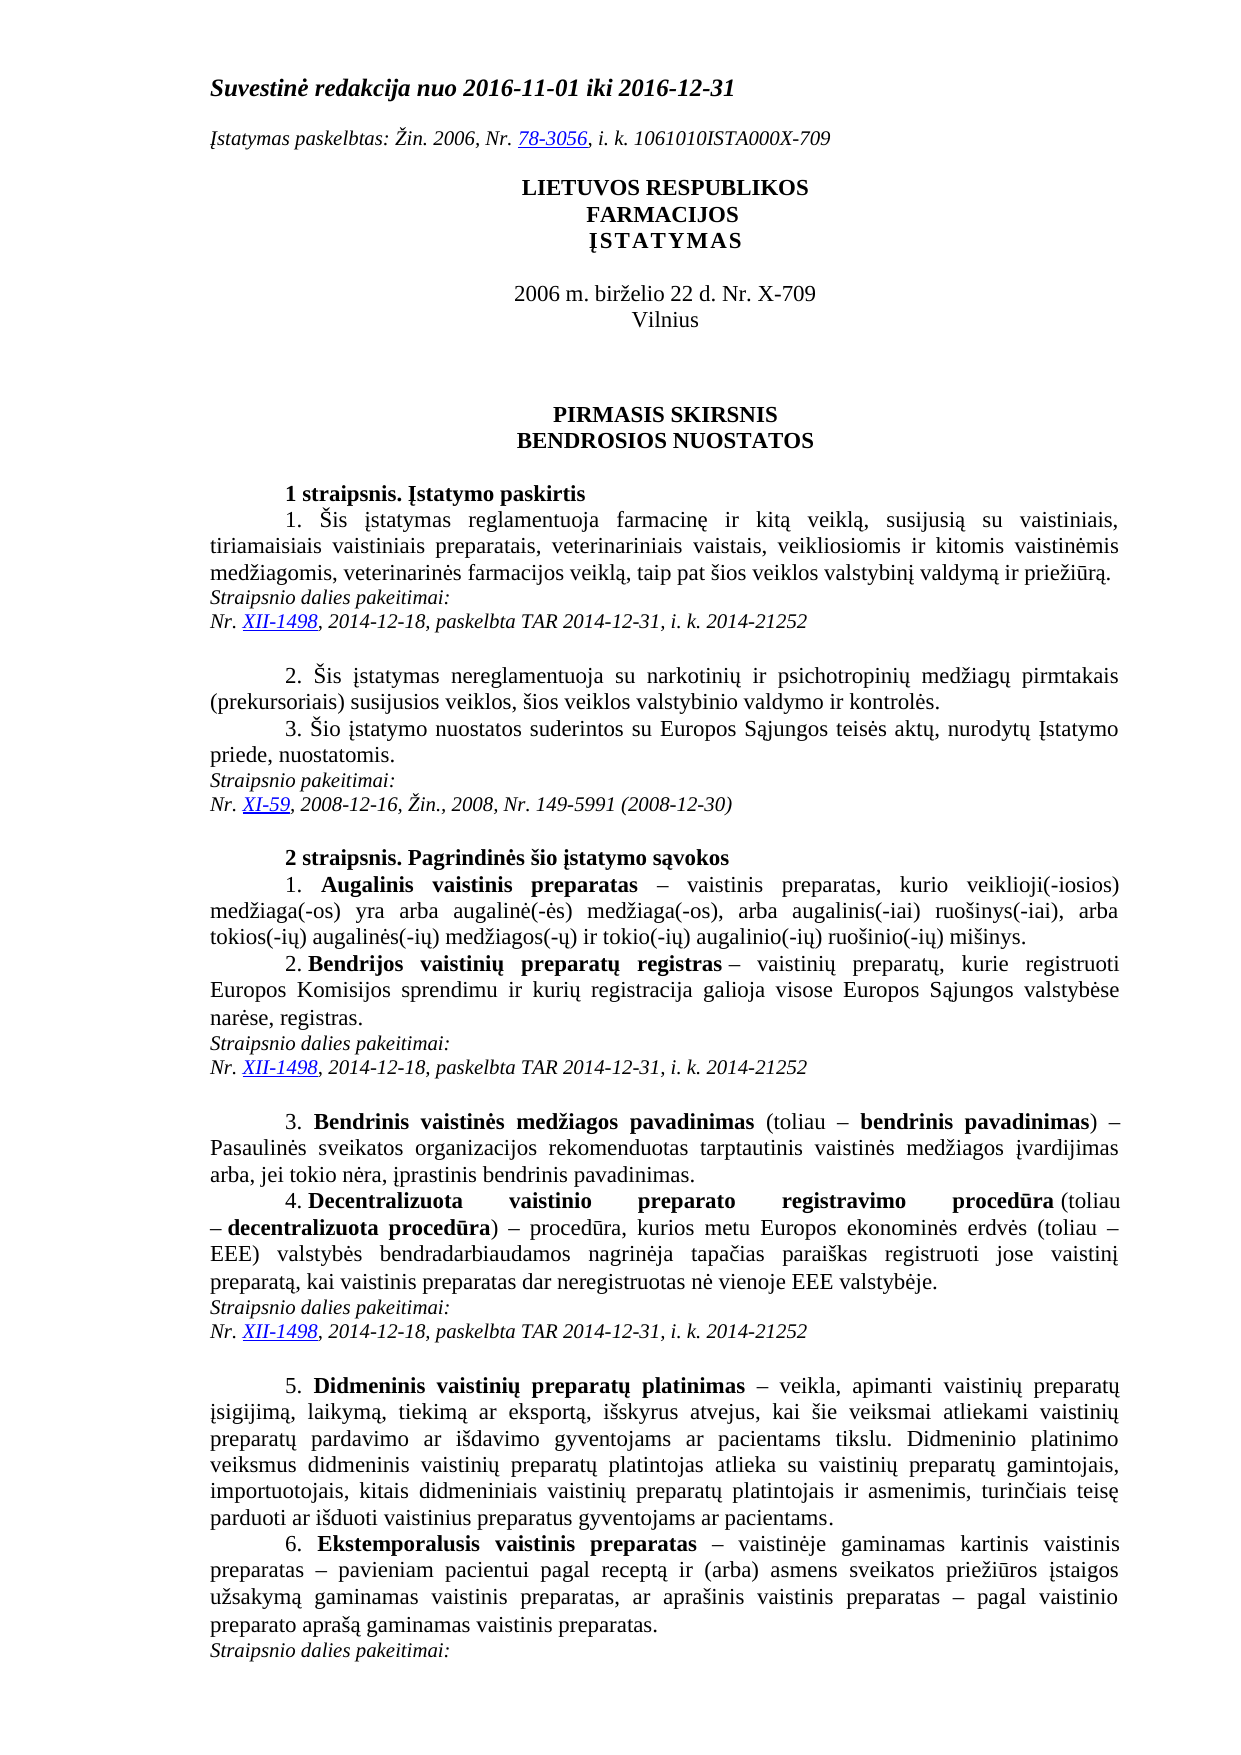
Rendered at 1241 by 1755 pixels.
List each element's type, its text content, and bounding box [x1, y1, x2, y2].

text 2006 m. birželio 22 d. Nr. X-709 Vilnius [210, 280, 1120, 333]
text BENDROSIOS NUOSTATOS [210, 427, 1120, 453]
text Suvestinė redakcija nuo 2016-11-01 iki 2016-12-31 [210, 73, 1120, 102]
text LIETUVOS RESPUBLIKOS [210, 174, 1120, 201]
text Straipsnio dalies pakeitimai: [210, 1031, 1120, 1055]
text Nr. XII-1498, 2014-12-18, paskelbta TAR 2014-12-31, i. k. 2014-21252 [210, 609, 1120, 633]
text 6. Ekstemporalusis vaistinis preparatas – vaistinėje gaminamas kartinis vaistinis preparatas – pavieniam pacientui pagal receptą ir (arba) asmens sveikatos priežiūros įstaigos užsakymą gaminamas vaistinis preparatas, ar aprašinis vaistinis preparatas – pagal vaistinio preparato aprašą gaminamas vaistinis preparatas. [210, 1530, 1120, 1638]
text Straipsnio pakeitimai: [210, 767, 1120, 792]
text 3. Bendrinis vaistinės medžiagos pavadinimas (toliau – bendrinis pavadinimas) – Pasaulinės sveikatos organizacijos rekomenduotas tarptautinis vaistinės medžiagos įvardijimas arba, jei tokio nėra, įprastinis bendrinis pavadinimas. [210, 1108, 1120, 1187]
text PIRMASIS SKIRSNIS [210, 401, 1120, 427]
text Straipsnio dalies pakeitimai: [210, 1295, 1120, 1319]
text Nr. XII-1498, 2014-12-18, paskelbta TAR 2014-12-31, i. k. 2014-21252 [210, 1055, 1120, 1079]
text 1. Augalinis vaistinis preparatas – vaistinis preparatas, kurio veiklioji(-iosios) medžiaga(-os) yra arba augalinė(-ės) medžiaga(-os), arba augalinis(-iai) ruošinys(-iai), arba tokios(-ių) augalinės(-ių) medžiagos(-ų) ir tokio(-ių) augalinio(-ių) ruošinio(-ių) mišinys. [210, 871, 1120, 950]
text 2. Bendrijos vaistinių preparatų registras – vaistinių preparatų, kurie registruoti Europos Komisijos sprendimu ir kurių registracija galioja visose Europos Sąjungos valstybėse narėse, registras. [210, 950, 1120, 1031]
text Nr. XI-59, 2008-12-16, Žin., 2008, Nr. 149-5991 (2008-12-30) [210, 792, 1120, 816]
text 2. Šis įstatymas nereglamentuoja su narkotinių ir psichotropinių medžiagų pirmtakais (prekursoriais) susijusios veiklos, šios veiklos valstybinio valdymo ir kontrolės. [210, 662, 1120, 715]
text 3. Šio įstatymo nuostatos suderintos su Europos Sąjungos teisės aktų, nurodytų Įstatymo priede, nuostatomis. [210, 715, 1120, 767]
text 4. Decentralizuota vaistinio preparato registravimo procedūra (toliau – decentralizuota procedūra) – procedūra, kurios metu Europos ekonominės erdvės (toliau – EEE) valstybės bendradarbiaudamos nagrinėja tapačias paraiškas registruoti jose vaistinį preparatą, kai vaistinis preparatas dar neregistruotas nė vienoje EEE valstybėje. [210, 1187, 1120, 1295]
text Nr. XII-1498, 2014-12-18, paskelbta TAR 2014-12-31, i. k. 2014-21252 [210, 1319, 1120, 1343]
text 1. Šis įstatymas reglamentuoja farmacinę ir kitą veiklą, susijusią su vaistiniais, tiriamaisiais vaistiniais preparatais, veterinariniais vaistais, veikliosiomis ir kitomis vaistinėmis medžiagomis, veterinarinės farmacijos veiklą, taip pat šios veiklos valstybinį valdymą ir priežiūrą. [210, 506, 1120, 585]
text Straipsnio dalies pakeitimai: [210, 1638, 1120, 1662]
text FARMACIJOS [210, 201, 1120, 227]
text Įstatymas paskelbtas: Žin. 2006, Nr. 78-3056, i. k. 1061010ISTA000X-709 [210, 126, 1120, 150]
text Straipsnio dalies pakeitimai: [210, 585, 1120, 609]
text ĮSTATYMAS [210, 227, 1120, 253]
text 5. Didmeninis vaistinių preparatų platinimas – veikla, apimanti vaistinių preparatų įsigijimą, laikymą, tiekimą ar eksportą, išskyrus atvejus, kai šie veiksmai atliekami vaistinių preparatų pardavimo ar išdavimo gyventojams ar pacientams tikslu. Didmeninio platinimo veiksmus didmeninis vaistinių preparatų platintojas atlieka su vaistinių preparatų gamintojais, importuotojais, kitais didmeniniais vaistinių preparatų platintojais ir asmenimis, turinčiais teisę parduoti ar išduoti vaistinius preparatus gyventojams ar pacientams. [210, 1372, 1120, 1530]
text 1 straipsnis. Įstatymo paskirtis [210, 480, 1120, 506]
text 2 straipsnis. Pagrindinės šio įstatymo sąvokos [210, 844, 1120, 871]
